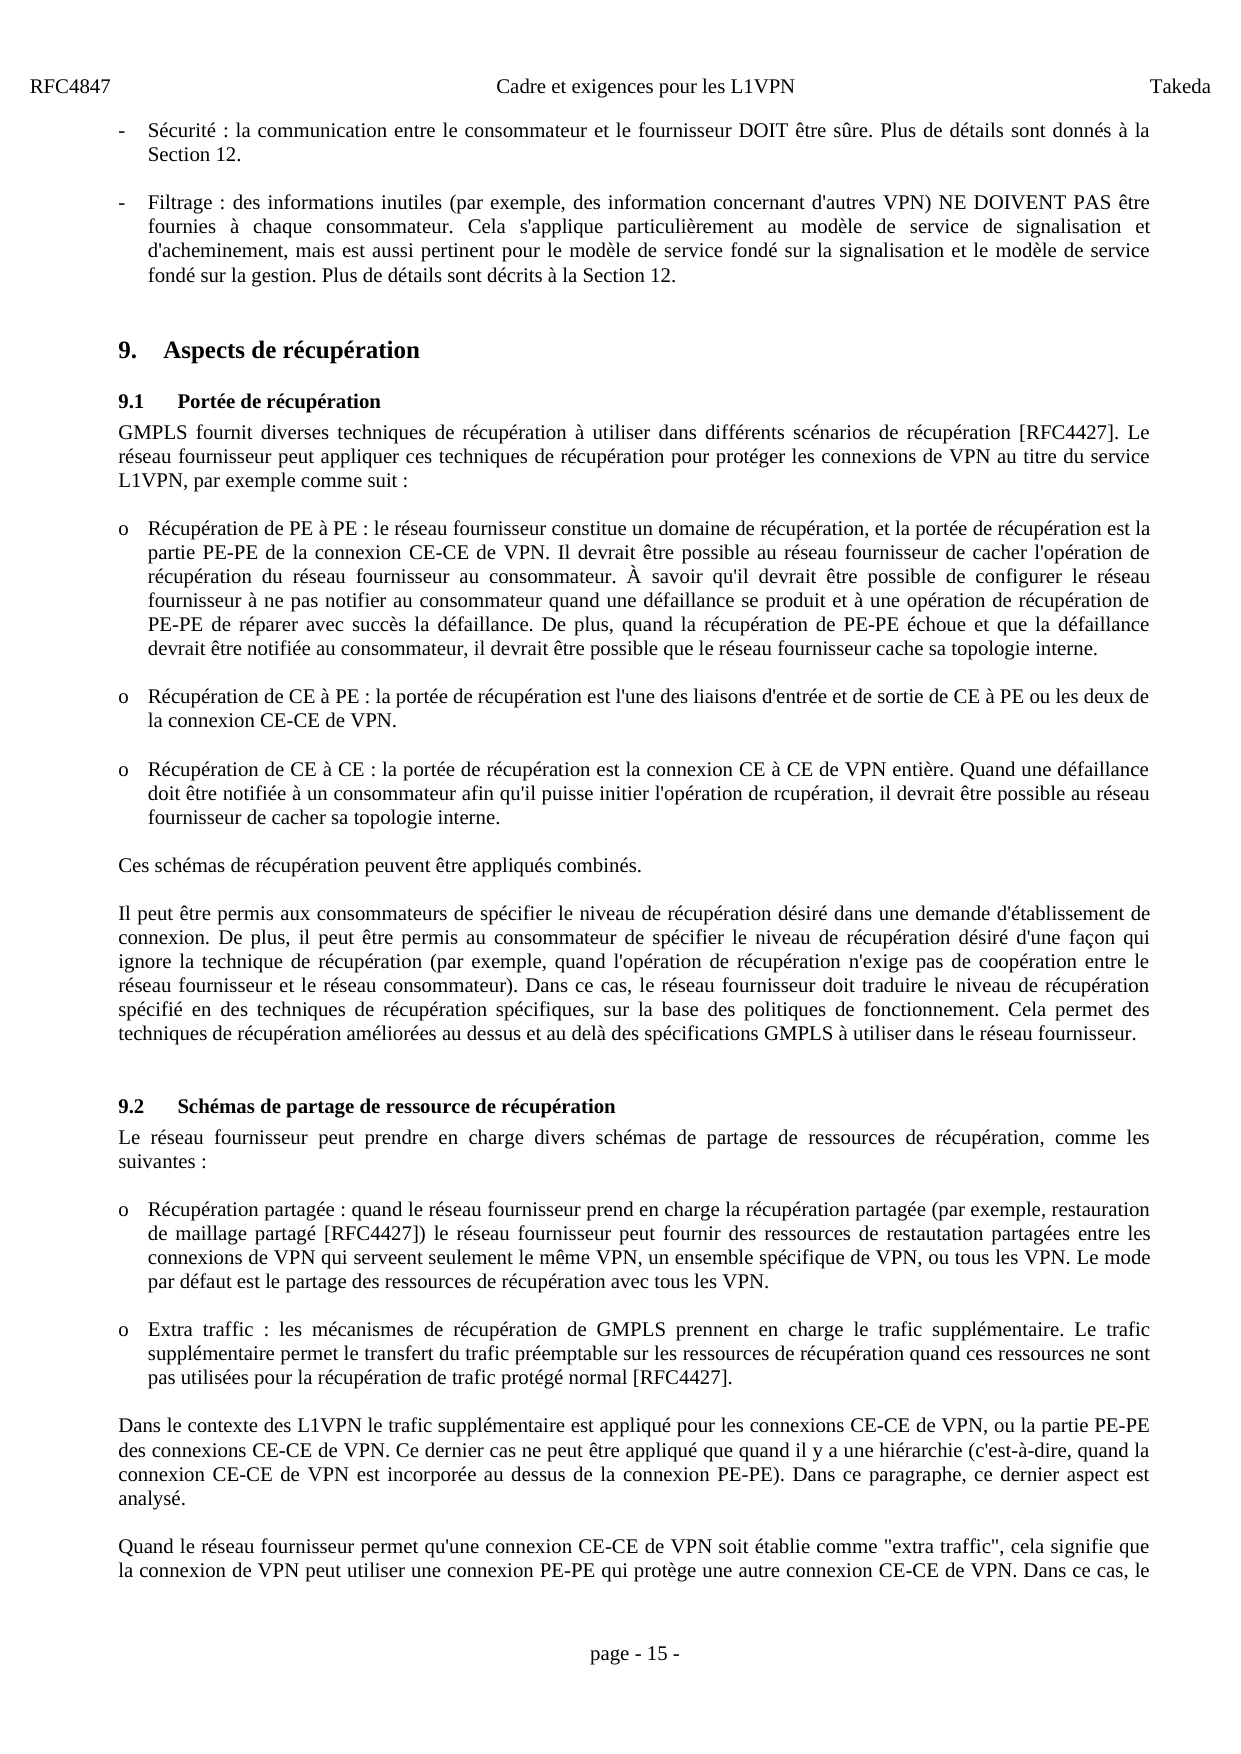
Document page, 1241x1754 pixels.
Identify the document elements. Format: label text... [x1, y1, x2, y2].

subtitle 9.2 Schémas de partage de ressource de récupération [118, 1094, 1152, 1118]
text o Récupération partagée : quand le réseau fournisseur prend en charge la récupération partagée (par exemple, restauration de maillage partagé [RFC4427]) le réseau fournisseur peut fournir des ressources de restautation partagées entre les connexions de VPN qui serveent seulement le même VPN, un ensemble spécifique de VPN, ou tous les VPN. Le mode par défaut est le partage des ressources de récupération avec tous les VPN. [118, 1197, 1152, 1293]
text o Récupération de CE à PE : la portée de récupération est l'une des liaisons d'entrée et de sortie de CE à PE ou les deux de la connexion CE-CE de VPN. [118, 684, 1152, 732]
text Il peut être permis aux consommateurs de spécifier le niveau de récupération désiré dans une demande d'établissement de connexion. De plus, il peut être permis au consommateur de spécifier le niveau de récupération désiré d'une façon qui ignore la technique de récupération (par exemple, quand l'opération de récupération n'exige pas de coopération entre le réseau fournisseur et le réseau consommateur). Dans ce cas, le réseau fournisseur doit traduire le niveau de récupération spécifié en des techniques de récupération spécifiques, sur la base des politiques de fonctionnement. Cela permet des techniques de récupération améliorées au dessus et au delà des spécifications GMPLS à utiliser dans le réseau fournisseur. [118, 901, 1152, 1045]
text Dans le contexte des L1VPN le trafic supplémentaire est appliqué pour les connexions CE-CE de VPN, ou la partie PE-PE des connexions CE-CE de VPN. Ce dernier cas ne peut être appliqué que quand il y a une hiérarchie (c'est-à-dire, quand la connexion CE-CE de VPN est incorporée au dessus de la connexion PE-PE). Dans ce paragraphe, ce dernier aspect est analysé. [118, 1413, 1152, 1510]
text Ces schémas de récupération peuvent être appliqués combinés. [118, 853, 1152, 877]
text GMPLS fournit diverses techniques de récupération à utiliser dans différents scénarios de récupération [RFC4427]. Le réseau fournisseur peut appliquer ces techniques de récupération pour protéger les connexions de VPN au titre du service L1VPN, par exemple comme suit : [118, 420, 1152, 492]
text o Extra traffic : les mécanismes de récupération de GMPLS prennent en charge le trafic supplémentaire. Le trafic supplémentaire permet le transfert du trafic préemptable sur les ressources de récupération quand ces ressources ne sont pas utilisées pour la récupération de trafic protégé normal [RFC4427]. [118, 1317, 1152, 1389]
text o Récupération de PE à PE : le réseau fournisseur constitue un domaine de récupération, et la portée de récupération est la partie PE-PE de la connexion CE-CE de VPN. Il devrait être possible au réseau fournisseur de cacher l'opération de récupération du réseau fournisseur au consommateur. À savoir qu'il devrait être possible de configurer le réseau fournisseur à ne pas notifier au consommateur quand une défaillance se produit et à une opération de récupération de PE-PE de réparer avec succès la défaillance. De plus, quand la récupération de PE-PE échoue et que la défaillance devrait être notifiée au consommateur, il devrait être possible que le réseau fournisseur cache sa topologie interne. [118, 516, 1152, 660]
subtitle 9. Aspects de récupération [118, 336, 1152, 364]
subtitle 9.1 Portée de récupération [118, 389, 1152, 413]
text o Récupération de CE à CE : la portée de récupération est la connexion CE à CE de VPN entière. Quand une défaillance doit être notifiée à un consommateur afin qu'il puisse initier l'opération de rcupération, il devrait être possible au réseau fournisseur de cacher sa topologie interne. [118, 757, 1152, 829]
text - Filtrage : des informations inutiles (par exemple, des information concernant d'autres VPN) NE DOIVENT PAS être fournies à chaque consommateur. Cela s'applique particulièrement au modèle de service de signalisation et d'acheminement, mais est aussi pertinent pour le modèle de service fondé sur la signalisation et le modèle de service fondé sur la gestion. Plus de détails sont décrits à la Section 12. [118, 190, 1152, 287]
text Quand le réseau fournisseur permet qu'une connexion CE-CE de VPN soit établie comme "extra traffic", cela signifie que la connexion de VPN peut utiliser une connexion PE-PE qui protège une autre connexion CE-CE de VPN. Dans ce cas, le [118, 1534, 1152, 1582]
text Le réseau fournisseur peut prendre en charge divers schémas de partage de ressources de récupération, comme les suivantes : [118, 1125, 1152, 1173]
text - Sécurité : la communication entre le consommateur et le fournisseur DOIT être sûre. Plus de détails sont donnés à la Section 12. [118, 118, 1152, 166]
